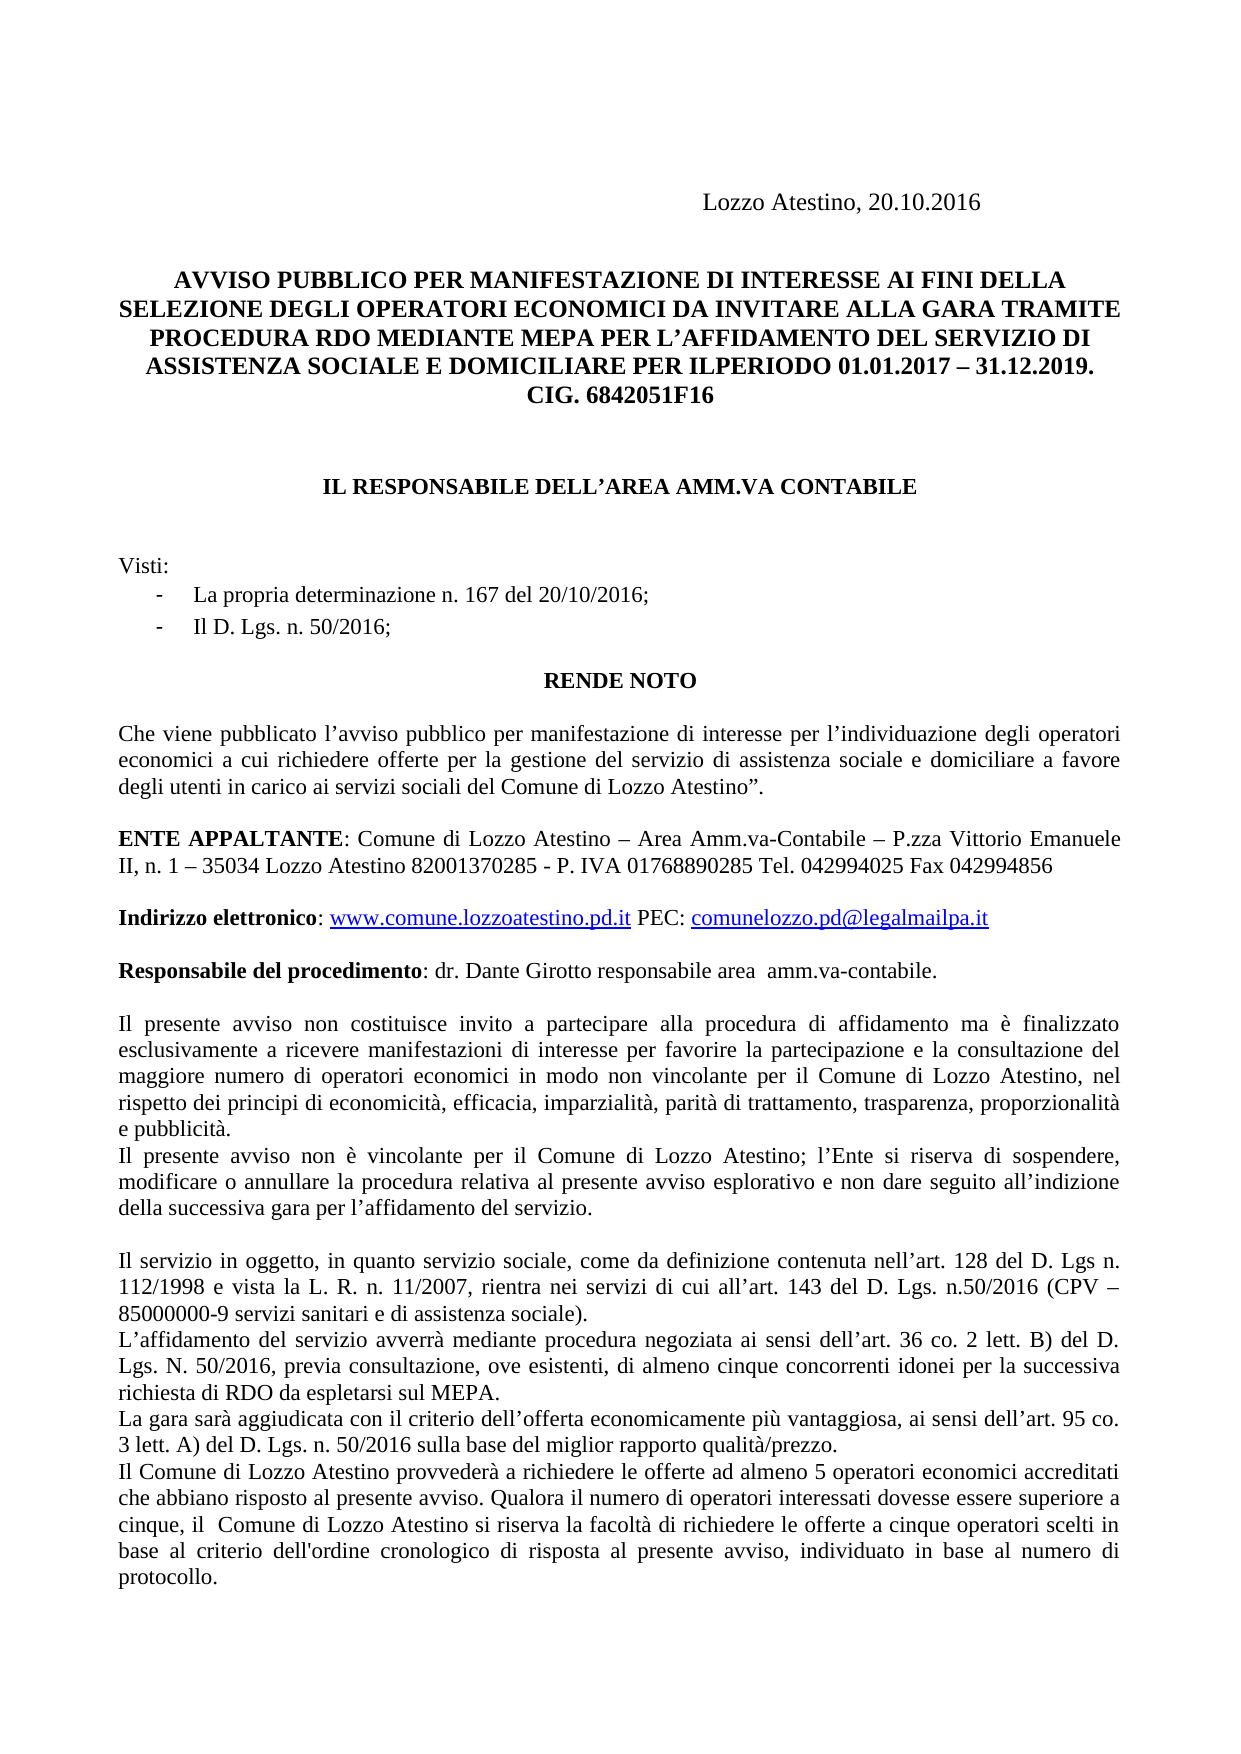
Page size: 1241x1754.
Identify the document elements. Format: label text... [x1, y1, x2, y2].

text IL RESPONSABILE DELL’AREA AMM.VA CONTABILE [118, 473, 1122, 499]
text Visti: [118, 552, 1122, 578]
text Indirizzo elettronico: www.comune.lozzoatestino.pd.it PEC: comunelozzo.pd@legalmailpa.it [118, 904, 1122, 931]
text Lozzo Atestino, 20.10.2016 [118, 187, 1122, 216]
text Il presente avviso non è vincolante per il Comune di Lozzo Atestino; l’Ente si riserva di sospendere, modificare o annullare la procedura relativa al presente avviso esplorativo e non dare seguito all’indizione della successiva gara per l’affidamento del servizio. [118, 1142, 1122, 1221]
text ENTE APPALTANTE: Comune di Lozzo Atestino – Area Amm.va-Contabile – P.zza Vittorio Emanuele II, n. 1 – 35034 Lozzo Atestino 82001370285 - P. IVA 01768890285 Tel. 042994025 Fax 042994856 [118, 825, 1122, 878]
text La gara sarà aggiudicata con il criterio dell’offerta economicamente più vantaggiosa, ai sensi dell’art. 95 co. 3 lett. A) del D. Lgs. n. 50/2016 sulla base del miglior rapporto qualità/prezzo. [118, 1405, 1122, 1458]
list Il D. Lgs. n. 50/2016; [156, 610, 1122, 641]
list La propria determinazione n. 167 del 20/10/2016; [156, 578, 1122, 610]
text Il Comune di Lozzo Atestino provvederà a richiedere le offerte ad almeno 5 operatori economici accreditati che abbiano risposto al presente avviso. Qualora il numero di operatori interessati dovesse essere superiore a cinque, il Comune di Lozzo Atestino si riserva la facoltà di richiedere le offerte a cinque operatori scelti in base al criterio dell'ordine cronologico di risposta al presente avviso, individuato in base al numero di protocollo. [118, 1458, 1122, 1590]
text Che viene pubblicato l’avviso pubblico per manifestazione di interesse per l’individuazione degli operatori economici a cui richiedere offerte per la gestione del servizio di assistenza sociale e domiciliare a favore degli utenti in carico ai servizi sociali del Comune di Lozzo Atestino”. [118, 720, 1122, 799]
text Il presente avviso non costituisce invito a partecipare alla procedura di affidamento ma è finalizzato esclusivamente a ricevere manifestazioni di interesse per favorire la partecipazione e la consultazione del maggiore numero di operatori economici in modo non vincolante per il Comune di Lozzo Atestino, nel rispetto dei principi di economicità, efficacia, imparzialità, parità di trattamento, trasparenza, proporzionalità e pubblicità. [118, 1010, 1122, 1142]
text AVVISO PUBBLICO PER MANIFESTAZIONE DI INTERESSE AI FINI DELLA SELEZIONE DEGLI OPERATORI ECONOMICI DA INVITARE ALLA GARA TRAMITE PROCEDURA RDO MEDIANTE MEPA PER L’AFFIDAMENTO DEL SERVIZIO DI ASSISTENZA SOCIALE E DOMICILIARE PER ILPERIODO 01.01.2017 – 31.12.2019. CIG. 6842051F16 [118, 265, 1122, 409]
text Responsabile del procedimento: dr. Dante Girotto responsabile area amm.va-contabile. [118, 957, 1122, 983]
text Il servizio in oggetto, in quanto servizio sociale, come da definizione contenuta nell’art. 128 del D. Lgs n. 112/1998 e vista la L. R. n. 11/2007, rientra nei servizi di cui all’art. 143 del D. Lgs. n.50/2016 (CPV – 85000000-9 servizi sanitari e di assistenza sociale). [118, 1247, 1122, 1326]
text RENDE NOTO [118, 667, 1122, 694]
text L’affidamento del servizio avverrà mediante procedura negoziata ai sensi dell’art. 36 co. 2 lett. B) del D. Lgs. N. 50/2016, previa consultazione, ove esistenti, di almeno cinque concorrenti idonei per la successiva richiesta di RDO da espletarsi sul MEPA. [118, 1326, 1122, 1405]
